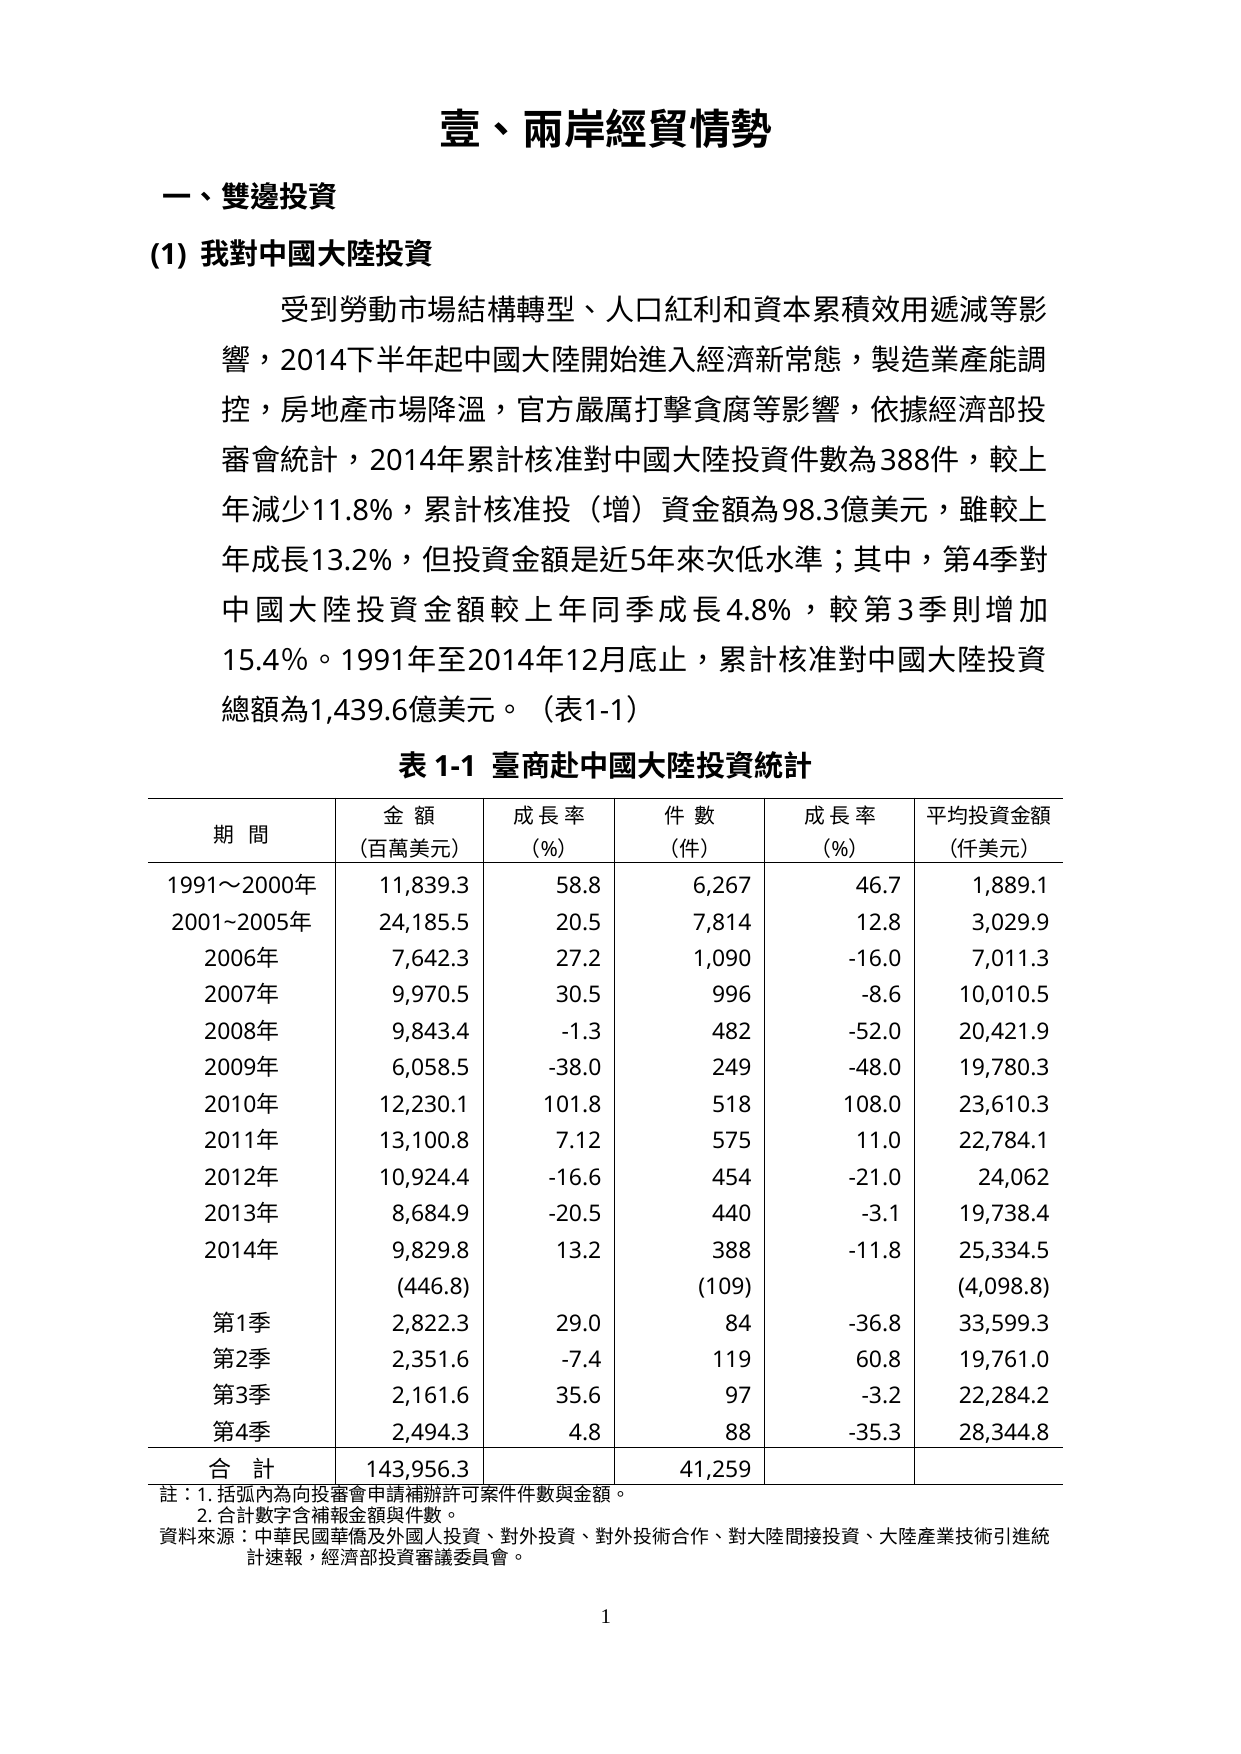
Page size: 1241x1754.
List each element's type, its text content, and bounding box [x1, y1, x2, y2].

table_cell 20,421.9 [915, 1009, 1063, 1046]
table_cell -16.0 [765, 936, 914, 973]
table_cell 2,822.3 [336, 1301, 483, 1337]
table_cell 20.5 [484, 900, 614, 936]
table_cell （%） [484, 830, 614, 862]
table_cell 1991～2000年 [148, 863, 335, 900]
table_cell 30.5 [484, 973, 614, 1009]
table_cell 996 [615, 973, 764, 1009]
table_cell 2013年 2014年 [148, 1191, 335, 1301]
table_cell （百萬美元） [336, 830, 483, 862]
table_cell [915, 1448, 1063, 1484]
table_header 金 額 [336, 799, 483, 830]
table_cell （件） [615, 830, 764, 862]
table_cell 2006年 [148, 936, 335, 973]
table_header 件 數 [615, 799, 764, 830]
table_cell 2,351.6 2,161.6 [336, 1337, 483, 1410]
table_cell 19,780.3 [915, 1046, 1063, 1082]
table_cell 3,029.9 [915, 900, 1063, 936]
table_cell （仟美元） [915, 830, 1063, 862]
table_cell 10,010.5 [915, 973, 1063, 1009]
table_cell 第2季 第3季 [148, 1337, 335, 1410]
table_cell 1,090 [615, 936, 764, 973]
table_cell 58.8 [484, 863, 614, 900]
table_cell 101.8 [484, 1082, 614, 1118]
table_cell -35.3 [765, 1410, 914, 1447]
table_cell 29.0 [484, 1301, 614, 1337]
table_cell 2007年 [148, 973, 335, 1009]
table_cell 60.8 -3.2 [765, 1337, 914, 1410]
table_header 平均投資金額 [915, 799, 1063, 830]
table_cell 7.12 [484, 1119, 614, 1155]
table_cell 143,956.3 [336, 1448, 483, 1484]
table_cell 88 [615, 1410, 764, 1447]
table_cell -1.3 [484, 1009, 614, 1046]
subtitle 壹、兩岸經貿情勢 [162, 101, 1048, 155]
table_cell -8.6 [765, 973, 914, 1009]
table_cell 2008年 [148, 1009, 335, 1046]
table_header 期 間 [148, 799, 335, 862]
table_cell 19,761.0 22,284.2 [915, 1337, 1063, 1410]
table_cell 454 [615, 1155, 764, 1191]
subtitle 一、雙邊投資 [162, 168, 1048, 218]
table_cell 22,784.1 [915, 1119, 1063, 1155]
table_cell 84 [615, 1301, 764, 1337]
table_cell 1,889.1 [915, 863, 1063, 900]
table_cell 19,738.4 25,334.5 (4,098.8) [915, 1191, 1063, 1301]
table_cell -20.5 13.2 [484, 1191, 614, 1301]
table_cell 2011年 [148, 1119, 335, 1155]
table_cell 23,610.3 [915, 1082, 1063, 1118]
table_cell -21.0 [765, 1155, 914, 1191]
table_cell -7.4 35.6 [484, 1337, 614, 1410]
table_cell 249 [615, 1046, 764, 1082]
table_cell -52.0 [765, 1009, 914, 1046]
table_cell 9,843.4 [336, 1009, 483, 1046]
table_cell 46.7 [765, 863, 914, 900]
table_cell 第1季 [148, 1301, 335, 1337]
table_cell 2001~2005年 [148, 900, 335, 936]
table_cell 119 97 [615, 1337, 764, 1410]
table_cell （%） [765, 830, 914, 862]
table_cell 2012年 [148, 1155, 335, 1191]
table_cell 482 [615, 1009, 764, 1046]
table_cell 8,684.9 9,829.8 (446.8) [336, 1191, 483, 1301]
table_cell 33,599.3 [915, 1301, 1063, 1337]
table_cell 2009年 [148, 1046, 335, 1082]
table_cell 9,970.5 [336, 973, 483, 1009]
table_cell 12.8 [765, 900, 914, 936]
table_cell [484, 1448, 614, 1484]
table_cell 24,185.5 [336, 900, 483, 936]
table_cell 第4季 [148, 1410, 335, 1447]
table_cell 10,924.4 [336, 1155, 483, 1191]
table_cell 24,062 [915, 1155, 1063, 1191]
table_header 成 長 率 [484, 799, 614, 830]
table_cell -38.0 [484, 1046, 614, 1082]
table_cell 28,344.8 [915, 1410, 1063, 1447]
table_cell 註：1. 括弧內為向投審會申請補辦許可案件件數與金額。 2. 合計數字含補報金額與件數。 資料來源：中華民國華僑及外國人投資、對外投資、對外投術合作、對大陸間接投資、大陸產業技術引進統計速報，經濟部投資審議委員會。 [148, 1485, 1063, 1568]
table_cell 合 計 [148, 1448, 335, 1484]
table_cell 440 388 (109) [615, 1191, 764, 1301]
table_cell 7,011.3 [915, 936, 1063, 973]
table_cell 518 [615, 1082, 764, 1118]
table_cell 6,267 [615, 863, 764, 900]
table_cell 108.0 [765, 1082, 914, 1118]
table_cell 11.0 [765, 1119, 914, 1155]
table_cell 27.2 [484, 936, 614, 973]
table_cell 4.8 [484, 1410, 614, 1447]
list 我對中國大陸投資 [162, 224, 1048, 274]
table_cell 12,230.1 [336, 1082, 483, 1118]
table_cell 7,642.3 [336, 936, 483, 973]
table_cell 6,058.5 [336, 1046, 483, 1082]
table_cell 13,100.8 [336, 1119, 483, 1155]
table_cell -36.8 [765, 1301, 914, 1337]
table_cell [765, 1448, 914, 1484]
table_cell -16.6 [484, 1155, 614, 1191]
table_cell -48.0 [765, 1046, 914, 1082]
table_cell -3.1 -11.8 [765, 1191, 914, 1301]
table_cell 2,494.3 [336, 1410, 483, 1447]
table_cell 41,259 [615, 1448, 764, 1484]
table_cell 7,814 [615, 900, 764, 936]
table_cell 11,839.3 [336, 863, 483, 900]
table_cell 2010年 [148, 1082, 335, 1118]
text 受到勞動市場結構轉型、人口紅利和資本累積效用遞減等影響，2014下半年起中國大陸開始進入經濟新常態，製造業產能調控，房地產市場降溫，官方嚴厲打擊貪腐等影響，依據經濟部投審會統計，2014年累計核准對中國大陸投資件數為388件，較上年減少11.8%，累計核准投（增）資金額為98.3億美元，雖較上年成長13.2%，但投資金額是近5年來次低水準；其中，第4季對中國大陸投資金額較上年同季成長4.8%，較第3季則增加15.4％。1991年至2014年12月底止，累計核准對中國大陸投資總額為1,439.6億美元。（表1-1） [221, 280, 1048, 730]
text 表1-1 臺商赴中國大陸投資統計 [162, 743, 1048, 785]
table_cell 575 [615, 1119, 764, 1155]
table_header 成 長 率 [765, 799, 914, 830]
